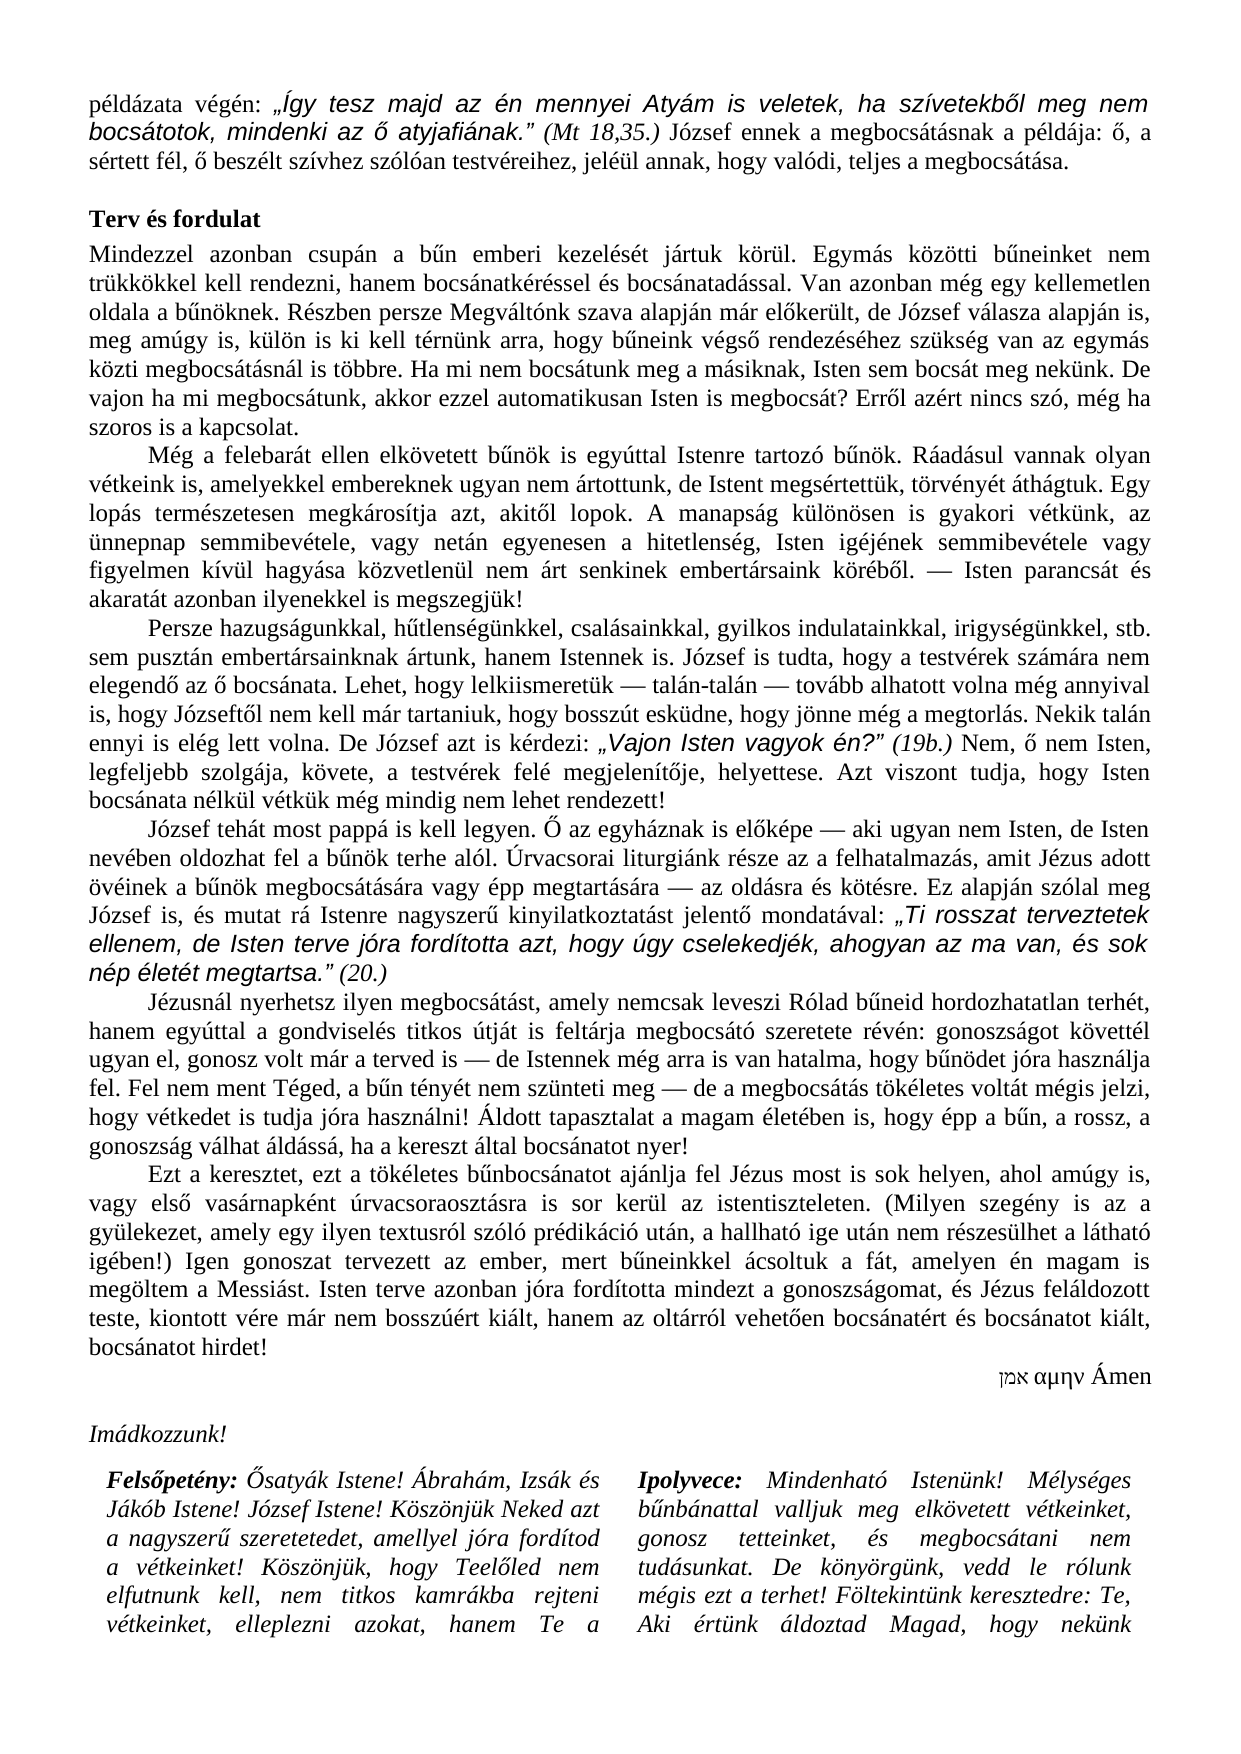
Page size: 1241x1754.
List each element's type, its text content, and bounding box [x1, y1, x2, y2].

text Imádkozzunk! [88, 1419, 1152, 1448]
text Mindezzel azonban csupán a bűn emberi kezelését jártuk körül. Egymás közötti bűneinket nem trükkökkel kell rendezni, hanem bocsánatkéréssel és bocsánatadással. Van azonban még egy kellemetlen oldala a bűnöknek. Részben persze Megváltónk szava alapján már előkerült, de József válasza alapján is, meg amúgy is, külön is ki kell térnünk arra, hogy bűneink végső rendezéséhez szükség van az egymás közti megbocsátásnál is többre. Ha mi nem bocsátunk meg a másiknak, Isten sem bocsát meg nekünk. De vajon ha mi megbocsátunk, akkor ezzel automatikusan Isten is megbocsát? Erről azért nincs szó, még ha szoros is a kapcsolat. [88, 239, 1152, 440]
text példázata végén: „Így tesz majd az én mennyei Atyám is veletek, ha szívetekből meg nem bocsátotok, mindenki az ő atyjafiának.” (Mt 18,35.) József ennek a megbocsátásnak a példája: ő, a sértett fél, ő beszélt szívhez szólóan testvéreihez, jeléül annak, hogy valódi, teljes a megbocsátása. [88, 88, 1152, 175]
table_header Ipolyvece: Mindenható Istenünk! Mélységes bűnbánattal valljuk meg elkövetett vétkeinket, gonosz tetteinket, és megbocsátani nem tudásunkat. De könyörgünk, vedd le rólunk mégis ezt a terhet! Föltekintünk keresztedre: Te, Aki értünk áldoztad Magad, hogy nekünk [620, 1448, 1152, 1656]
text אמן αμην Ámen [88, 1361, 1152, 1389]
subtitle Terv és fordulat [88, 204, 1152, 233]
text Persze hazugságunkkal, hűtlenségünkkel, csalásainkkal, gyilkos indulatainkkal, irigységünkkel, stb. sem pusztán embertársainknak ártunk, hanem Istennek is. József is tudta, hogy a testvérek számára nem elegendő az ő bocsánata. Lehet, hogy lelkiismeretük — talán-talán — tovább alhatott volna még annyival is, hogy Józseftől nem kell már tartaniuk, hogy bosszút esküdne, hogy jönne még a megtorlás. Nekik talán ennyi is elég lett volna. De József azt is kérdezi: „Vajon Isten vagyok én?” (19b.) Nem, ő nem Isten, legfeljebb szolgája, követe, a testvérek felé megjelenítője, helyettese. Azt viszont tudja, hogy Isten bocsánata nélkül vétkük még mindig nem lehet rendezett! [88, 613, 1152, 814]
text József tehát most pappá is kell legyen. Ő az egyháznak is előképe — aki ugyan nem Isten, de Isten nevében oldozhat fel a bűnök terhe alól. Úrvacsorai liturgiánk része az a felhatalmazás, amit Jézus adott övéinek a bűnök megbocsátására vagy épp megtartására — az oldásra és kötésre. Ez alapján szólal meg József is, és mutat rá Istenre nagyszerű kinyilatkoztatást jelentő mondatával: „Ti rosszat terveztetek ellenem, de Isten terve jóra fordította azt, hogy úgy cselekedjék, ahogyan az ma van, és sok nép életét megtartsa.” (20.) [88, 814, 1152, 987]
text Ezt a keresztet, ezt a tökéletes bűnbocsánatot ajánlja fel Jézus most is sok helyen, ahol amúgy is, vagy első vasárnapként úrvacsoraosztásra is sor kerül az istentiszteleten. (Milyen szegény is az a gyülekezet, amely egy ilyen textusról szóló prédikáció után, a hallható ige után nem részesülhet a látható igében!) Igen gonoszat tervezett az ember, mert bűneinkkel ácsoltuk a fát, amelyen én magam is megöltem a Messiást. Isten terve azonban jóra fordította mindezt a gonoszságomat, és Jézus feláldozott teste, kiontott vére már nem bosszúért kiált, hanem az oltárról vehetően bocsánatért és bocsánatot kiált, bocsánatot hirdet! [88, 1159, 1152, 1361]
table_header Felsőpetény: Ősatyák Istene! Ábrahám, Izsák és Jákób Istene! József Istene! Köszönjük Neked azt a nagyszerű szeretetedet, amellyel jóra fordítod a vétkeinket! Köszönjük, hogy Teelőled nem elfutnunk kell, nem titkos kamrákba rejteni vétkeinket, elleplezni azokat, hanem Te a [89, 1448, 620, 1656]
text Jézusnál nyerhetsz ilyen megbocsátást, amely nemcsak leveszi Rólad bűneid hordozhatatlan terhét, hanem egyúttal a gondviselés titkos útját is feltárja megbocsátó szeretete révén: gonoszságot követtél ugyan el, gonosz volt már a terved is — de Istennek még arra is van hatalma, hogy bűnödet jóra használja fel. Fel nem ment Téged, a bűn tényét nem szünteti meg — de a megbocsátás tökéletes voltát mégis jelzi, hogy vétkedet is tudja jóra használni! Áldott tapasztalat a magam életében is, hogy épp a bűn, a rossz, a gonoszság válhat áldássá, ha a kereszt által bocsánatot nyer! [88, 987, 1152, 1159]
text Még a felebarát ellen elkövetett bűnök is egyúttal Istenre tartozó bűnök. Ráadásul vannak olyan vétkeink is, amelyekkel embereknek ugyan nem ártottunk, de Istent megsértettük, törvényét áthágtuk. Egy lopás természetesen megkárosítja azt, akitől lopok. A manapság különösen is gyakori vétkünk, az ünnepnap semmibevétele, vagy netán egyenesen a hitetlenség, Isten igéjének semmibevétele vagy figyelmen kívül hagyása közvetlenül nem árt senkinek embertársaink köréből. — Isten parancsát és akaratát azonban ilyenekkel is megszegjük! [88, 440, 1152, 613]
